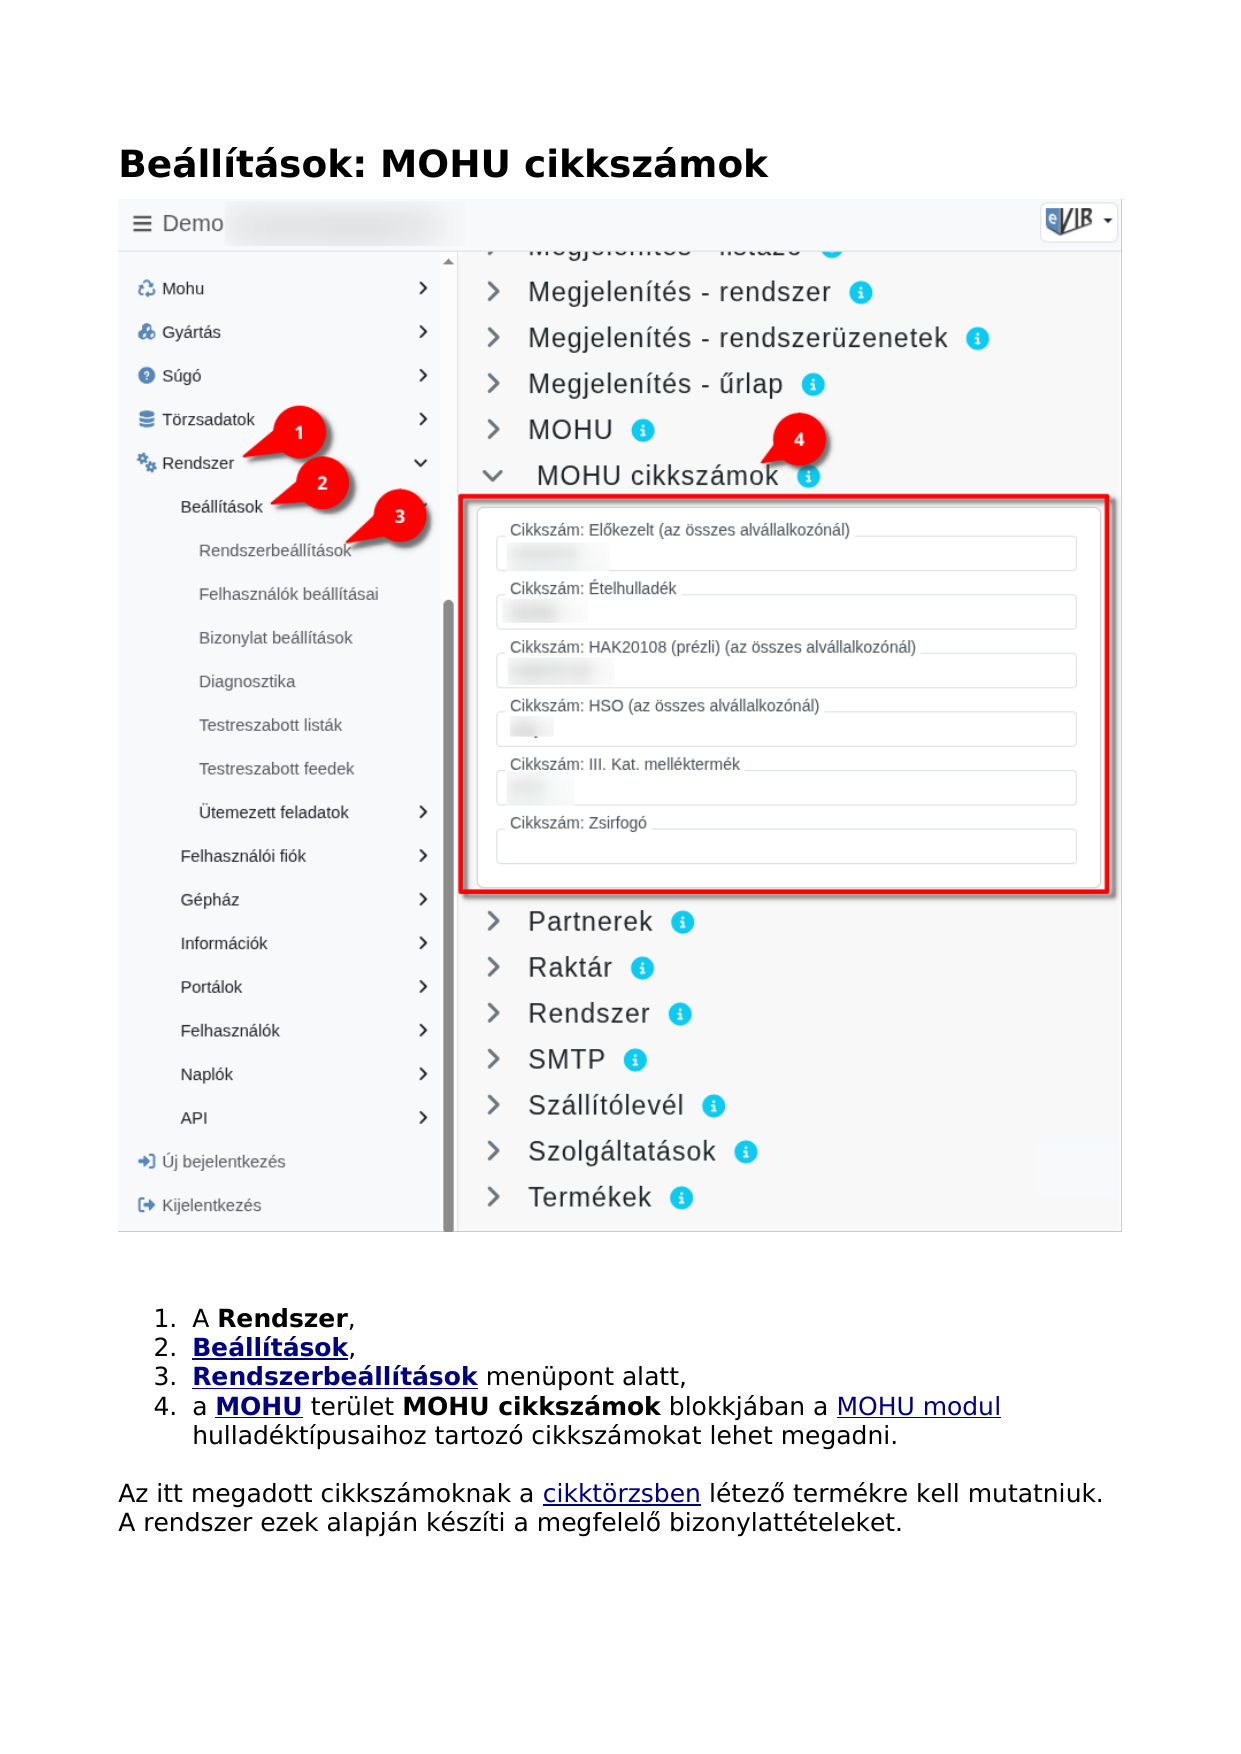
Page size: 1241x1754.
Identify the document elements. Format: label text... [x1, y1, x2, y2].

list A Rendszer, [177, 1304, 1122, 1333]
list a MOHU terület MOHU cikkszámok blokkjában a MOHU modul hulladéktípusaihoz tartozó cikkszámokat lehet megadni. [177, 1392, 1122, 1450]
picture [118, 199, 1123, 1233]
list Beállítások, [177, 1333, 1122, 1362]
text Az itt megadott cikkszámoknak a cikktörzsben létező termékre kell mutatniuk. A rendszer ezek alapján készíti a megfelelő bizonylattételeket. [118, 1479, 1122, 1538]
list Rendszerbeállítások menüpont alatt, [177, 1362, 1122, 1392]
subtitle Beállítások: MOHU cikkszámok [118, 143, 1122, 187]
